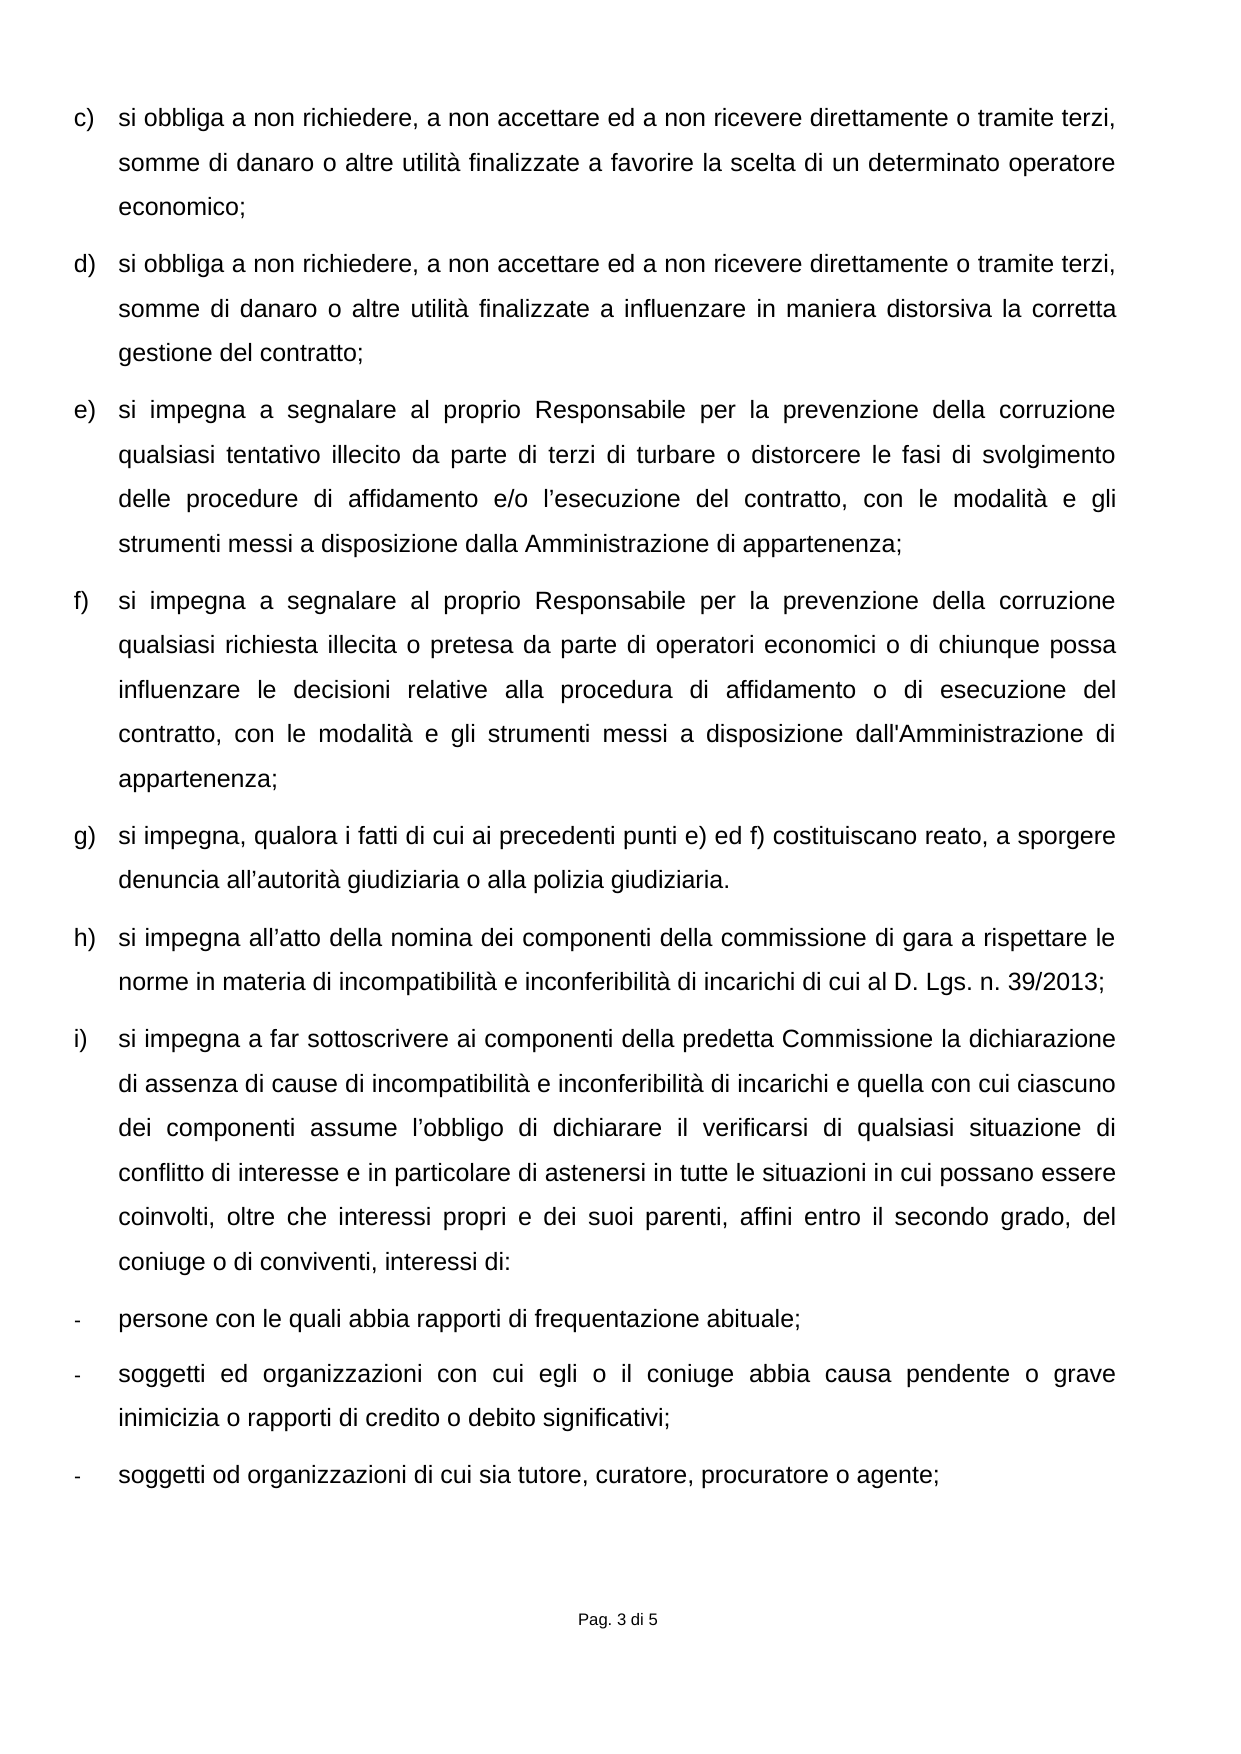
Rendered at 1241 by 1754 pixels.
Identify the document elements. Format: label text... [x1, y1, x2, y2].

text g) si impegna, qualora i fatti di cui ai precedenti punti e) ed f) costituiscano reato, a sporgere denuncia all’autorità giudiziaria o alla polizia giudiziaria. [74, 821, 1118, 894]
text d) si obbliga a non richiedere, a non accettare ed a non ricevere direttamente o tramite terzi, somme di danaro o altre utilità finalizzate a influenzare in maniera distorsiva la corretta gestione del contratto; [74, 249, 1118, 367]
list soggetti od organizzazioni di cui sia tutore, curatore, procuratore o agente; [74, 1460, 1118, 1489]
list soggetti ed organizzazioni con cui egli o il coniuge abbia causa pendente o grave inimicizia o rapporti di credito o debito significativi; [74, 1359, 1118, 1432]
text c) si obbliga a non richiedere, a non accettare ed a non ricevere direttamente o tramite terzi, somme di danaro o altre utilità finalizzate a favorire la scelta di un determinato operatore economico; [74, 103, 1118, 221]
text h) si impegna all’atto della nomina dei componenti della commissione di gara a rispettare le norme in materia di incompatibilità e inconferibilità di incarichi di cui al D. Lgs. n. 39/2013; [74, 923, 1118, 996]
text f) si impegna a segnalare al proprio Responsabile per la prevenzione della corruzione qualsiasi richiesta illecita o pretesa da parte di operatori economici o di chiunque possa influenzare le decisioni relative alla procedura di affidamento o di esecuzione del contratto, con le modalità e gli strumenti messi a disposizione dall'Amministrazione di appartenenza; [74, 586, 1118, 793]
text e) si impegna a segnalare al proprio Responsabile per la prevenzione della corruzione qualsiasi tentativo illecito da parte di terzi di turbare o distorcere le fasi di svolgimento delle procedure di affidamento e/o l’esecuzione del contratto, con le modalità e gli strumenti messi a disposizione dalla Amministrazione di appartenenza; [74, 395, 1118, 557]
text i) si impegna a far sottoscrivere ai componenti della predetta Commissione la dichiarazione di assenza di cause di incompatibilità e inconferibilità di incarichi e quella con cui ciascuno dei componenti assume l’obbligo di dichiarare il verificarsi di qualsiasi situazione di conflitto di interesse e in particolare di astenersi in tutte le situazioni in cui possano essere coinvolti, oltre che interessi propri e dei suoi parenti, affini entro il secondo grado, del coniuge o di conviventi, interessi di: [74, 1024, 1118, 1276]
list persone con le quali abbia rapporti di frequentazione abituale; [74, 1304, 1118, 1333]
